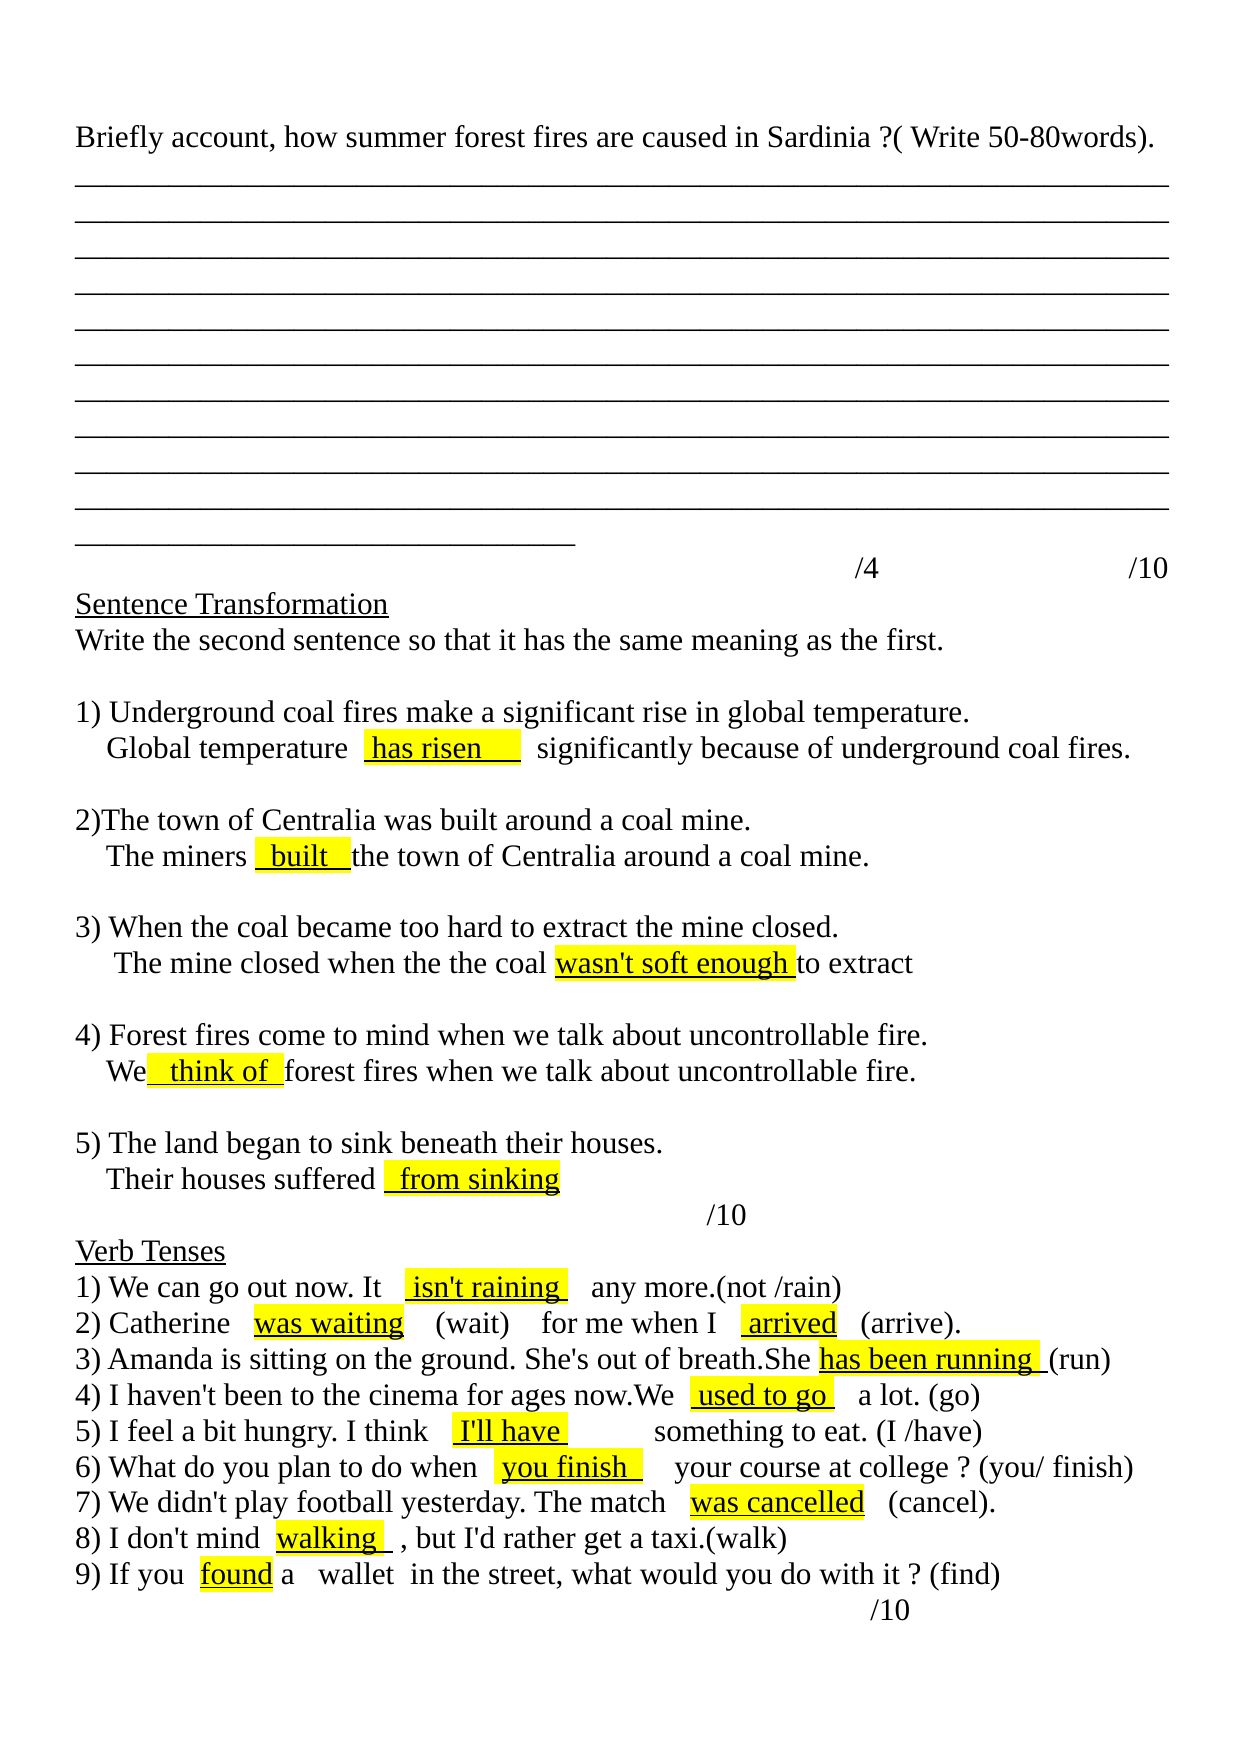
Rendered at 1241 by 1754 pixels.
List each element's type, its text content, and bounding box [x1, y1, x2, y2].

text The mine closed when the the coal wasn't soft enough to extract [75, 945, 1182, 981]
text 5) The land began to sink beneath their houses. [75, 1124, 1182, 1160]
text Verb Tenses [75, 1232, 1182, 1268]
text Briefly account, how summer forest fires are caused in Sardinia ?( Write 50-80words). [75, 118, 1182, 154]
text Global temperature has risen significantly because of underground coal fires. [75, 729, 1182, 765]
text The miners built the town of Centralia around a coal mine. [75, 837, 1182, 873]
text 7) We didn't play football yesterday. The match was cancelled (cancel). [75, 1484, 1182, 1520]
text 9) If you found a wallet in the street, what would you do with it ? (find) [75, 1556, 1182, 1592]
text Their houses suffered from sinking [75, 1160, 1182, 1196]
text 6) What do you plan to do when you finish your course at college ? (you/ finish) [75, 1448, 1182, 1484]
text 2) Catherine was waiting (wait) for me when I arrived (arrive). [75, 1304, 1182, 1340]
text /4 /10 [75, 549, 1182, 585]
text ____________________________________________________________________________________________________________________________________________________________________________________________________________________________________________________________________________________________________________________________________________________________________________________________________________________________________________________________________________________________________________________________________________________________________________________________________________________________________________________________________________________________________________________________________________________________ [75, 154, 1182, 549]
text 1) Underground coal fires make a significant rise in global temperature. [75, 693, 1182, 729]
text 2)The town of Centralia was built around a coal mine. [75, 801, 1240, 837]
text /10 [75, 1196, 1182, 1232]
text 3) When the coal became too hard to extract the mine closed. [75, 909, 1182, 945]
text 8) I don't mind walking , but I'd rather get a taxi.(walk) [75, 1520, 1182, 1556]
text Write the second sentence so that it has the same meaning as the first. [75, 621, 1182, 657]
text 4) I haven't been to the cinema for ages now.We used to go a lot. (go) [75, 1376, 1182, 1412]
text /10 [75, 1592, 1182, 1627]
text 4) Forest fires come to mind when we talk about uncontrollable fire. [75, 1017, 1182, 1052]
text 5) I feel a bit hungry. I think I'll have something to eat. (I /have) [75, 1412, 1182, 1448]
text 3) Amanda is sitting on the ground. She's out of breath.She has been running (run) [75, 1340, 1182, 1376]
text Sentence Transformation [75, 585, 1182, 621]
text We think of forest fires when we talk about uncontrollable fire. [75, 1052, 1182, 1088]
text 1) We can go out now. It isn't raining any more.(not /rain) [75, 1268, 1182, 1304]
